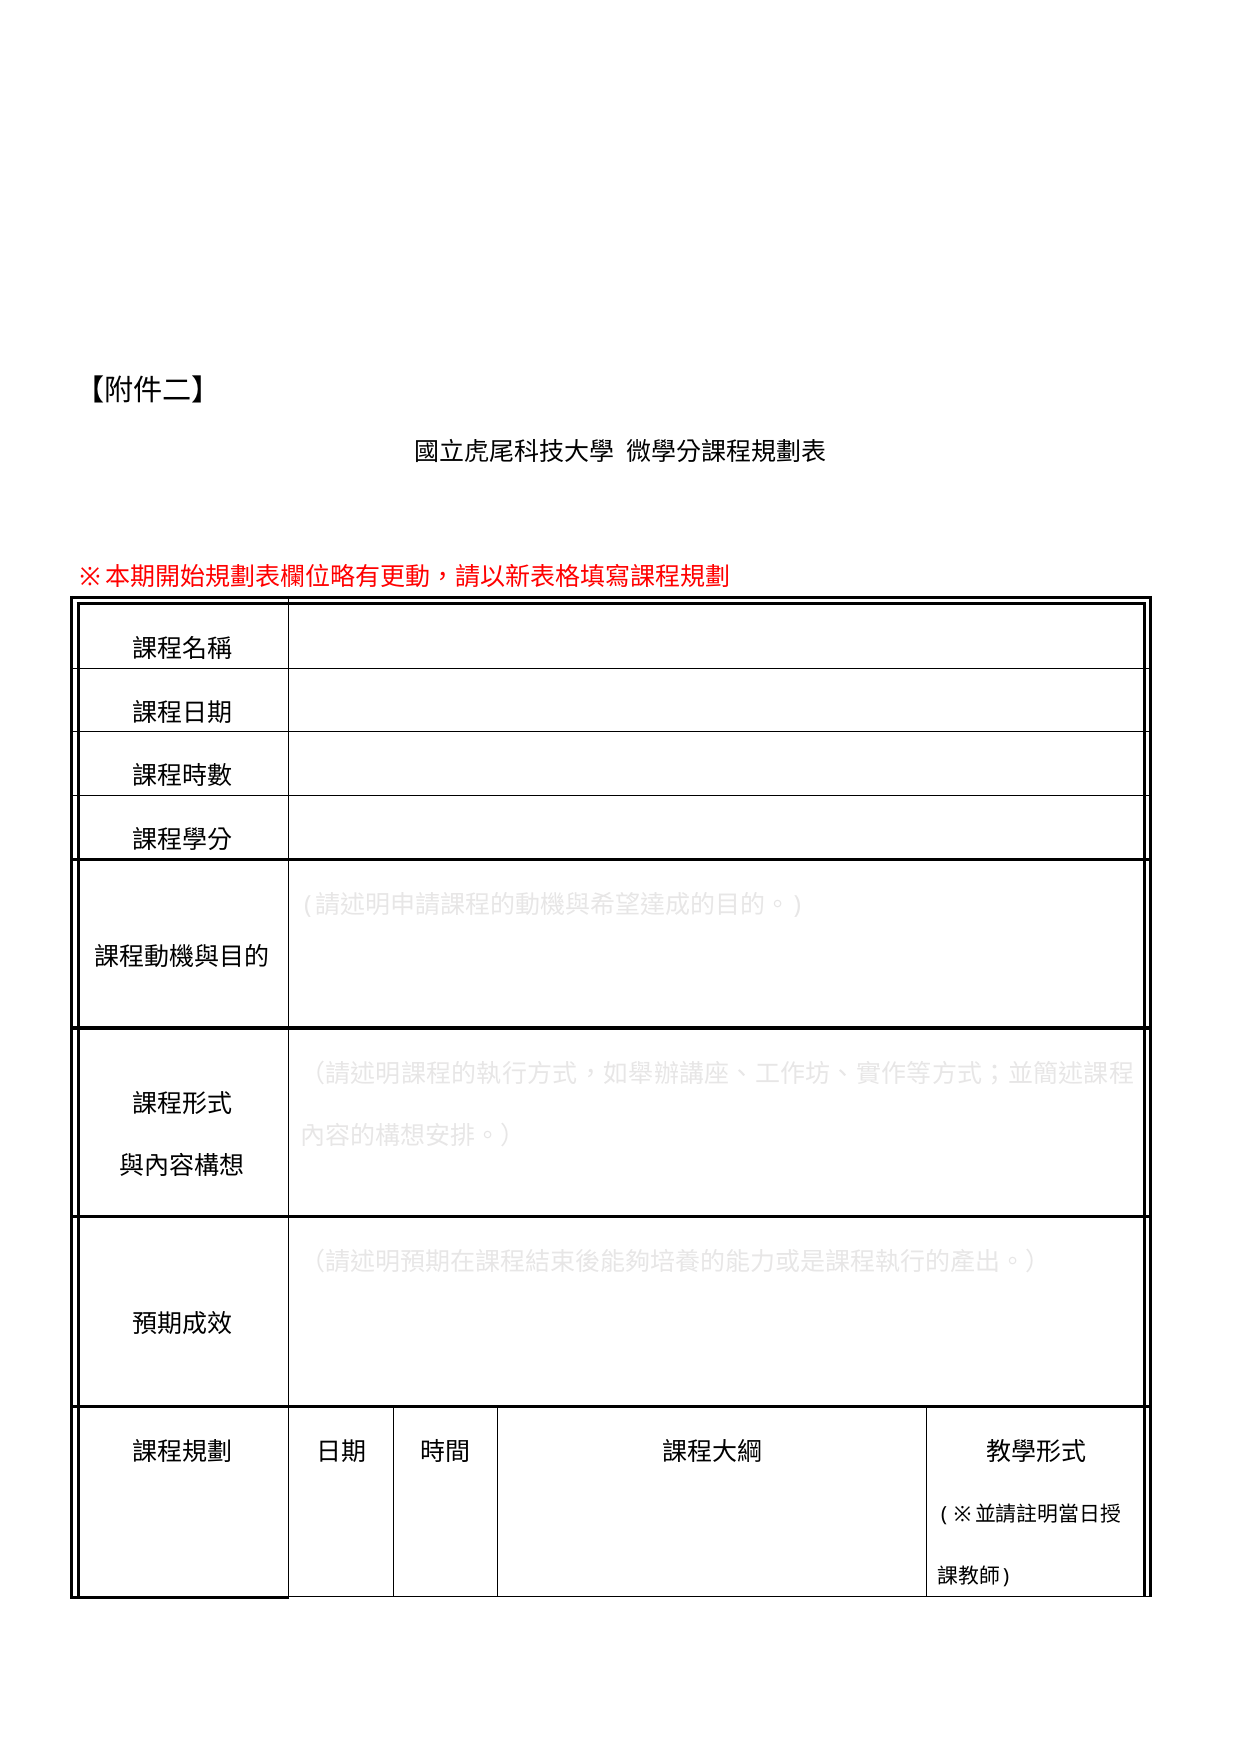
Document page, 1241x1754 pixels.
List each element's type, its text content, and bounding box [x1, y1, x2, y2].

table_cell (請述明申請課程的動機與希望達成的目的。) [289, 861, 1143, 1026]
table_cell （請述明課程的執行方式，如舉辦講座、工作坊、實作等方式；並簡述課程內容的構想安排。） [289, 1030, 1143, 1214]
table_header [289, 605, 1143, 668]
text 國立虎尾科技大學 微學分課程規劃表 [75, 408, 1165, 471]
table_cell [289, 732, 1143, 795]
table_cell 課程時數 [80, 732, 288, 795]
table_cell 教學形式 (※並請註明當日授課教師) [927, 1408, 1143, 1596]
table_cell [289, 669, 1143, 731]
table_cell 課程學分 [80, 796, 288, 858]
table_cell 課程規劃 [80, 1408, 288, 1596]
table_cell 課程動機與目的 [80, 861, 288, 1026]
table_cell 日期 [289, 1408, 393, 1596]
text 【附件二】 [75, 346, 1165, 408]
text ※本期開始規劃表欄位略有更動，請以新表格填寫課程規劃 [75, 533, 1165, 596]
table_header [289, 599, 1147, 668]
table_cell （請述明預期在課程結束後能夠培養的能力或是課程執行的產出。） [289, 1218, 1143, 1405]
table_cell 時間 [394, 1408, 497, 1596]
table_header 課程名稱 [75, 599, 288, 668]
table_cell [289, 796, 1143, 858]
table_cell 課程形式 與內容構想 [80, 1030, 288, 1214]
table_cell 課程日期 [80, 669, 288, 731]
table_cell 預期成效 [80, 1218, 288, 1405]
table_cell 課程大綱 [498, 1408, 926, 1596]
